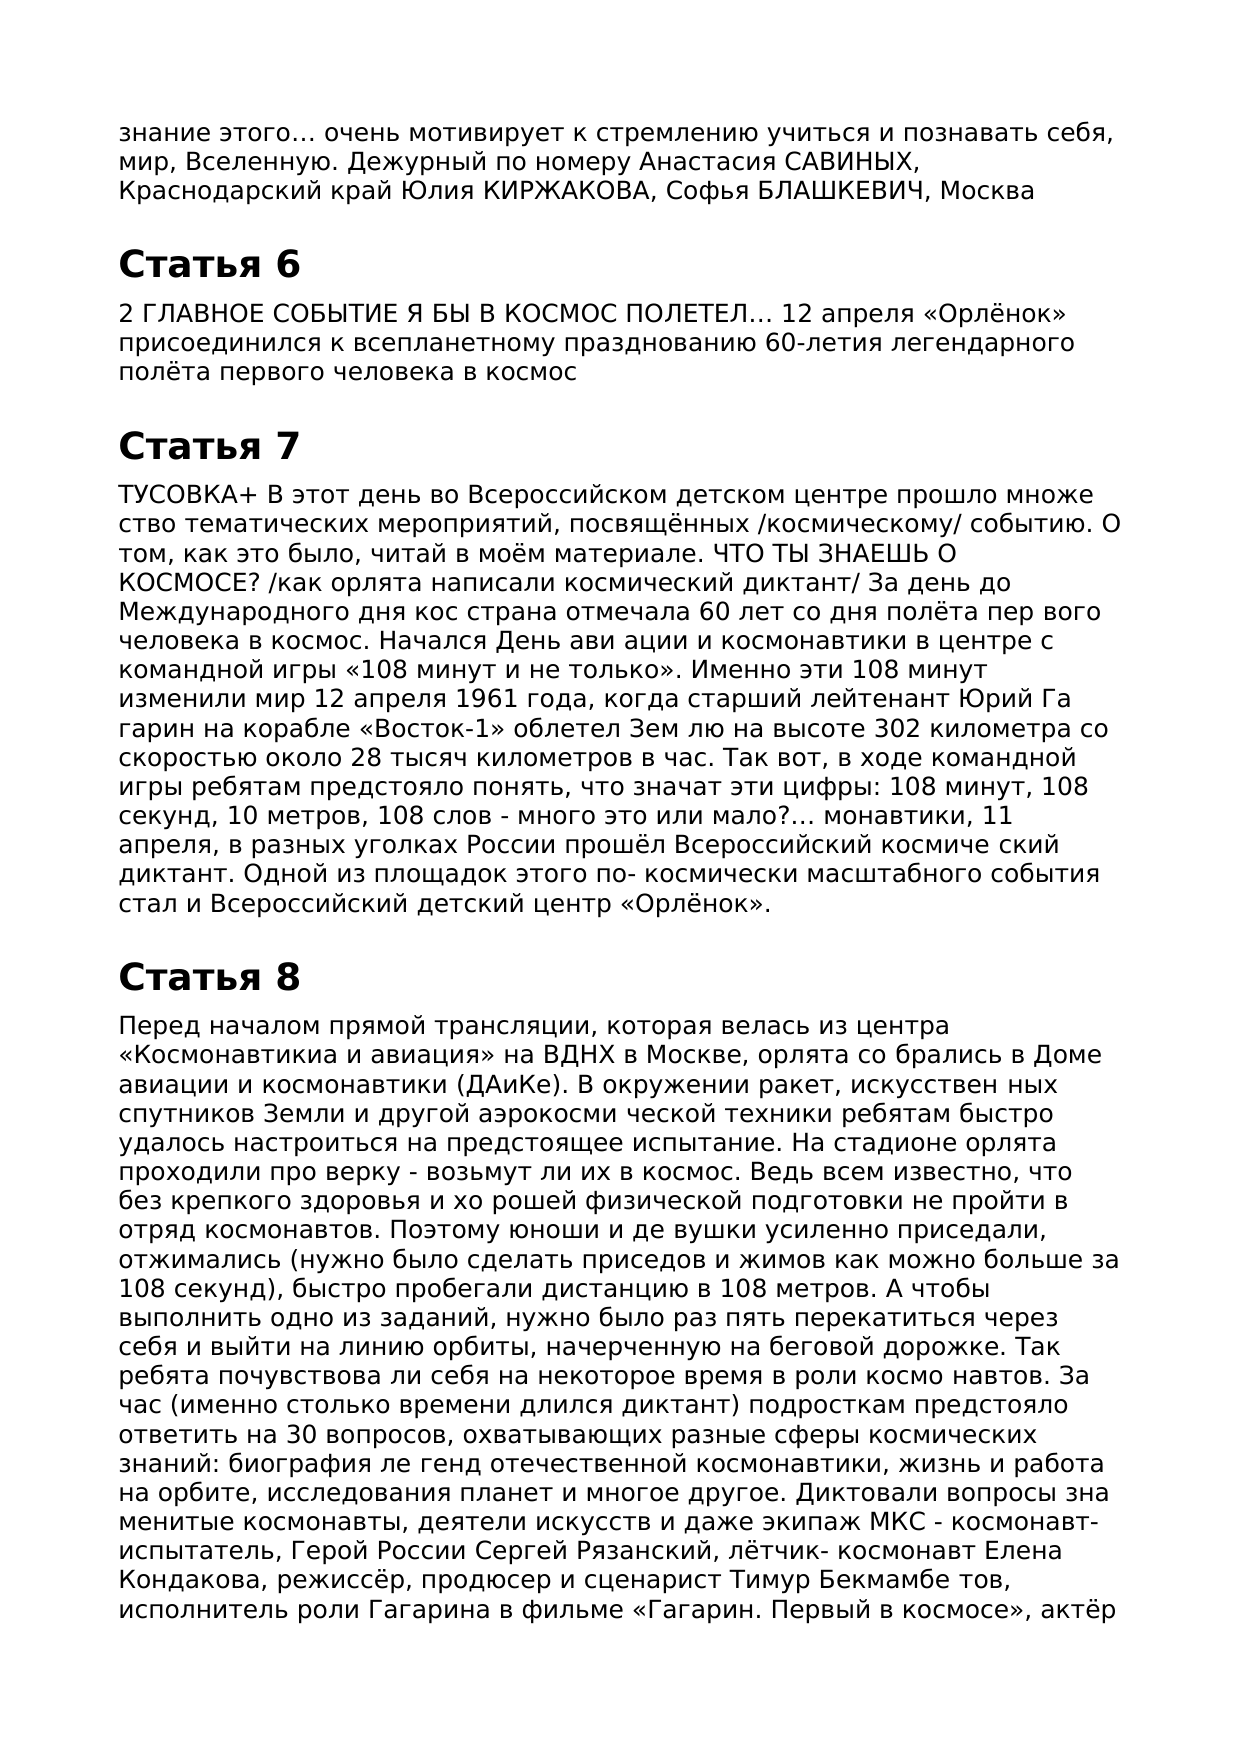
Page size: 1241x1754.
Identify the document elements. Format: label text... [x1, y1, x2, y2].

subtitle Статья 8 [118, 955, 1122, 999]
text ТУСОВКА+ В этот день во Всероссийском детском центре прошло множе­ ство тематических мероприятий, посвящённых /космическому/ событию. О том, как это было, читай в моём материале. ЧТО ТЫ ЗНАЕШЬ О КОСМОСЕ? /как орлята написали космический диктант/ За день до Международного дня кос­ страна отмечала 60 лет со дня полёта пер­ вого человека в космос. Начался День ави­ ации и космонавтики в центре с командной игры «108 минут и не только». Именно эти 108 минут изменили мир 12 апреля 1961 года, когда старший лейтенант Юрий Га­ гарин на корабле «Восток-1» облетел Зем­ лю на высоте 302 километра со скоростью около 28 тысяч километров в час. Так вот, в ходе командной игры ребятам предстояло понять, что значат эти цифры: 108 минут, 108 секунд, 10 метров, 108 слов - много это или мало?… монавтики, 11 апреля, в разных уголках России прошёл Всероссийский космиче­ ский диктант. Одной из площадок этого по- космически масштабного события стал и Всероссийский детский центр «Орлёнок». [118, 480, 1122, 918]
subtitle Статья 6 [118, 243, 1122, 287]
text знание этого… очень мотивирует к стремлению учиться и познавать себя, мир, Вселенную. Дежурный по номеру Анастасия САВИНЫХ, Краснодарский край Юлия КИРЖАКОВА, Софья БЛАШКЕВИЧ, Москва [118, 118, 1122, 206]
text 2 ГЛАВНОЕ СОБЫТИЕ Я БЫ В КОСМОС ПОЛЕТЕЛ… 12 апреля «Орлёнок» присоединился к всепланетному празднованию 60-летия легендарного полёта первого человека в космос [118, 299, 1122, 387]
text Перед началом прямой трансляции, которая велась из центра «Космонавтикиа и авиация» на ВДНХ в Москве, орлята со­ брались в Доме авиации и космонавтики (ДАиКе). В окружении ракет, искусствен­ ных спутников Земли и другой аэрокосми­ ческой техники ребятам быстро удалось настроиться на предстоящее испытание. На стадионе орлята проходили про­ верку - возьмут ли их в космос. Ведь всем известно, что без крепкого здоровья и хо­ рошей физической подготовки не пройти в отряд космонавтов. Поэтому юноши и де­ вушки усиленно приседали, отжимались (нужно было сделать приседов и жимов как можно больше за 108 секунд), быстро пробегали дистанцию в 108 метров. А чтобы выполнить одно из заданий, нужно было раз пять перекатиться через себя и выйти на линию орбиты, начерченную на беговой дорожке. Так ребята почувствова­ ли себя на некоторое время в роли космо­ навтов. За час (именно столько времени длился диктант) подросткам предстояло ответить на 30 вопросов, охватывающих разные сферы космических знаний: биография ле­ генд отечественной космонавтики, жизнь и работа на орбите, исследования планет и многое другое. Диктовали вопросы зна­ менитые космонавты, деятели искусств и даже экипаж МКС - космонавт-испытатель, Герой России Сергей Рязанский, лётчик- космонавт Елена Кондакова, режиссёр, продюсер и сценарист Тимур Бекмамбе­ тов, исполнитель роли Гагарина в фильме «Гагарин. Первый в космосе», актёр [118, 1012, 1122, 1624]
subtitle Статья 7 [118, 424, 1122, 468]
